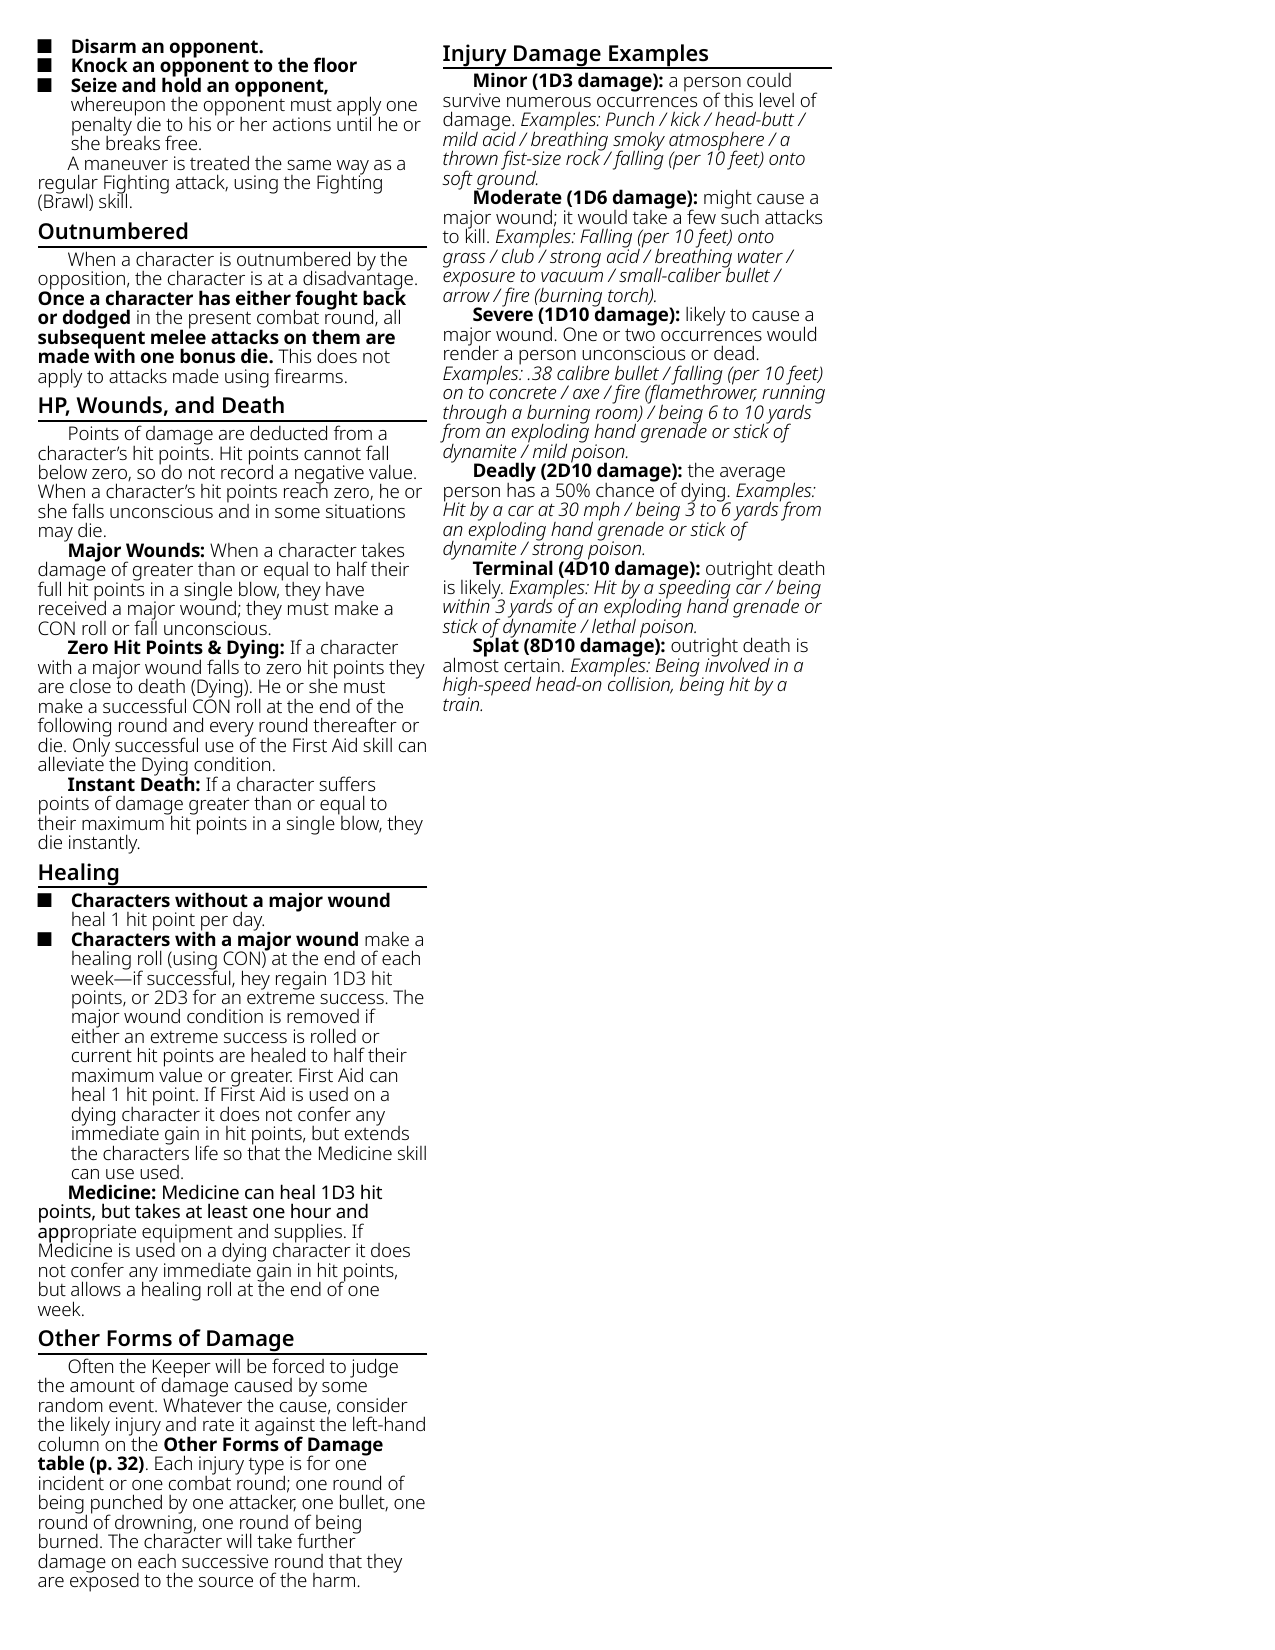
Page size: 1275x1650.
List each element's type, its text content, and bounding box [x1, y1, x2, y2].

text Moderate (1D6 damage): might cause a major wound; it would take a few such attacks to kill. Examples: Falling (per 10 feet) onto grass / club / strong acid / breathing water / exposure to vacuum / small-caliber bullet / arrow / fire (burning torch). [442, 189, 832, 306]
text Often the Keeper will be forced to judge the amount of damage caused by some random event. Whatever the cause, consider the likely injury and rate it against the left-hand column on the Other Forms of Damage table (p. 32). Each injury type is for one incident or one combat round; one round of being punched by one attacker, one bullet, one round of drowning, one round of being burned. The character will take further damage on each successive round that they are exposed to the source of the harm. [37, 1358, 427, 1592]
text When a character is outnumbered by the opposition, the character is at a disadvantage. Once a character has either fought back or dodged in the present combat round, all subsequent melee attacks on them are made with one bonus die. This does not apply to attacks made using firearms. [37, 251, 427, 387]
list Characters with a major wound make a healing roll (using CON) at the end of each week—if successful, hey regain 1D3 hit points, or 2D3 for an extreme success. The major wound condition is removed if either an extreme success is rolled or current hit points are healed to half their maximum value or greater. First Aid can heal 1 hit point. If First Aid is used on a dying character it does not confer any immediate gain in hit points, but extends the characters life so that the Medicine skill can use used. [37, 930, 427, 1184]
subtitle HP, Wounds, and Death [37, 390, 427, 422]
subtitle Other Forms of Damage [37, 1323, 427, 1355]
text Points of damage are deducted from a character’s hit points. Hit points cannot fall below zero, so do not record a negative value. When a character’s hit points reach zero, he or she falls unconscious and in some situations may die. [37, 425, 427, 542]
list Disarm an opponent. [37, 37, 427, 57]
list Knock an opponent to the floor [37, 57, 427, 76]
text Terminal (4D10 damage): outright death is likely. Examples: Hit by a speeding car / being within 3 yards of an exploding hand grenade or stick of dynamite / lethal poison. [442, 559, 832, 637]
text A maneuver is treated the same way as a regular Fighting attack, using the Fighting (Brawl) skill. [37, 154, 427, 213]
text Instant Death: If a character suffers points of damage greater than or equal to their maximum hit points in a single blow, they die instantly. [37, 776, 427, 853]
subtitle Healing [37, 857, 427, 888]
text Severe (1D10 damage): likely to cause a major wound. One or two occurrences would render a person unconscious or dead. Examples: .38 calibre bullet / falling (per 10 feet) on to concrete / axe / fire (flamethrower, running through a burning room) / being 6 to 10 yards from an exploding hand grenade or stick of dynamite / mild poison. [442, 306, 832, 462]
text Deadly (2D10 damage): the average person has a 50% chance of dying. Examples: Hit by a car at 30 mph / being 3 to 6 yards from an exploding hand grenade or stick of dynamite / strong poison. [442, 462, 832, 559]
subtitle Injury Damage Examples [442, 37, 832, 69]
list Seize and hold an opponent, whereupon the opponent must apply one penalty die to his or her actions until he or she breaks free. [37, 76, 427, 154]
text Zero Hit Points & Dying: If a character with a major wound falls to zero hit points they are close to death (Dying). He or she must make a successful CON roll at the end of the following round and every round thereafter or die. Only successful use of the First Aid skill can alleviate the Dying condition. [37, 639, 427, 776]
text Major Wounds: When a character takes damage of greater than or equal to half their full hit points in a single blow, they have received a major wound; they must make a CON roll or fall unconscious. [37, 542, 427, 639]
text Minor (1D3 damage): a person could survive numerous occurrences of this level of damage. Examples: Punch / kick / head-butt / mild acid / breathing smoky atmosphere / a thrown fist-size rock / falling (per 10 feet) onto soft ground. [442, 72, 832, 189]
subtitle Outnumbered [37, 216, 427, 248]
list Characters without a major wound heal 1 hit point per day. [37, 891, 427, 930]
text Medicine: Medicine can heal 1D3 hit points, but takes at least one hour and appropriate equipment and supplies. If Medicine is used on a dying character it does not confer any immediate gain in hit points, but allows a healing roll at the end of one week. [37, 1184, 427, 1320]
text Splat (8D10 damage): outright death is almost certain. Examples: Being involved in a high-speed head-on collision, being hit by a train. [442, 637, 832, 715]
